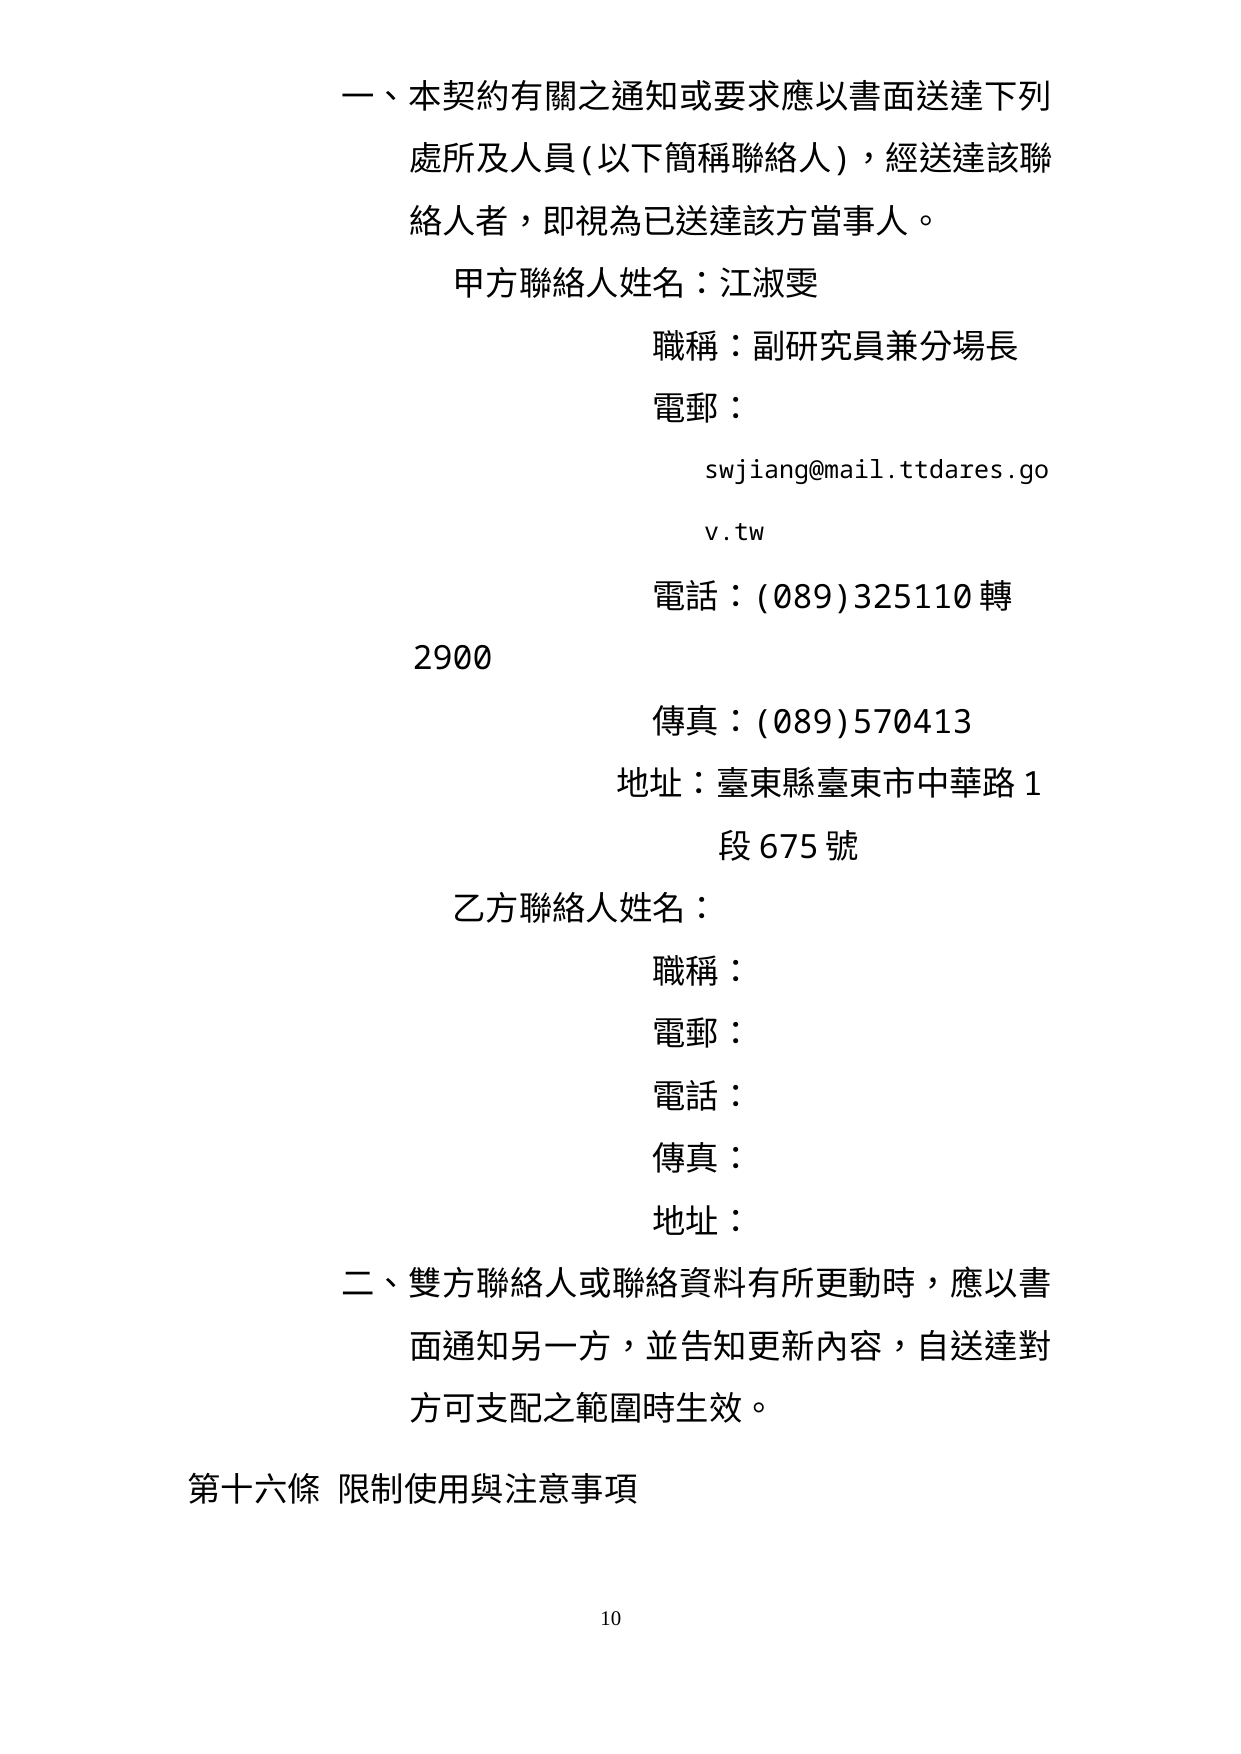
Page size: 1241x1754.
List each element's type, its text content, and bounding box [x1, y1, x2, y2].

text 地址：臺東縣臺東市中華路1段675號 [616, 739, 1053, 864]
text 傳真： [412, 1114, 1053, 1177]
text 第十六條 限制使用與注意事項 [187, 1446, 1053, 1508]
text 甲方聯絡人姓名：江淑雯 [412, 239, 1053, 302]
text 傳真：(089)570413 [412, 677, 1053, 739]
text 職稱： [412, 927, 1053, 989]
text 電郵：swjiang@mail.ttdares.gov.tw [412, 364, 1053, 552]
text 電話：(089)325110轉2900 [412, 552, 1053, 677]
text 職稱：副研究員兼分場長 [412, 302, 1053, 364]
text 一、本契約有關之通知或要求應以書面送達下列處所及人員(以下簡稱聯絡人)，經送達該聯絡人者，即視為已送達該方當事人。 [341, 52, 1053, 239]
text 電話： [412, 1052, 1053, 1114]
text 地址： [412, 1177, 1053, 1239]
text 二、雙方聯絡人或聯絡資料有所更動時，應以書面通知另一方，並告知更新內容，自送達對方可支配之範圍時生效。 [341, 1239, 1053, 1427]
text 電郵： [412, 989, 1053, 1052]
text 乙方聯絡人姓名： [412, 864, 1053, 927]
